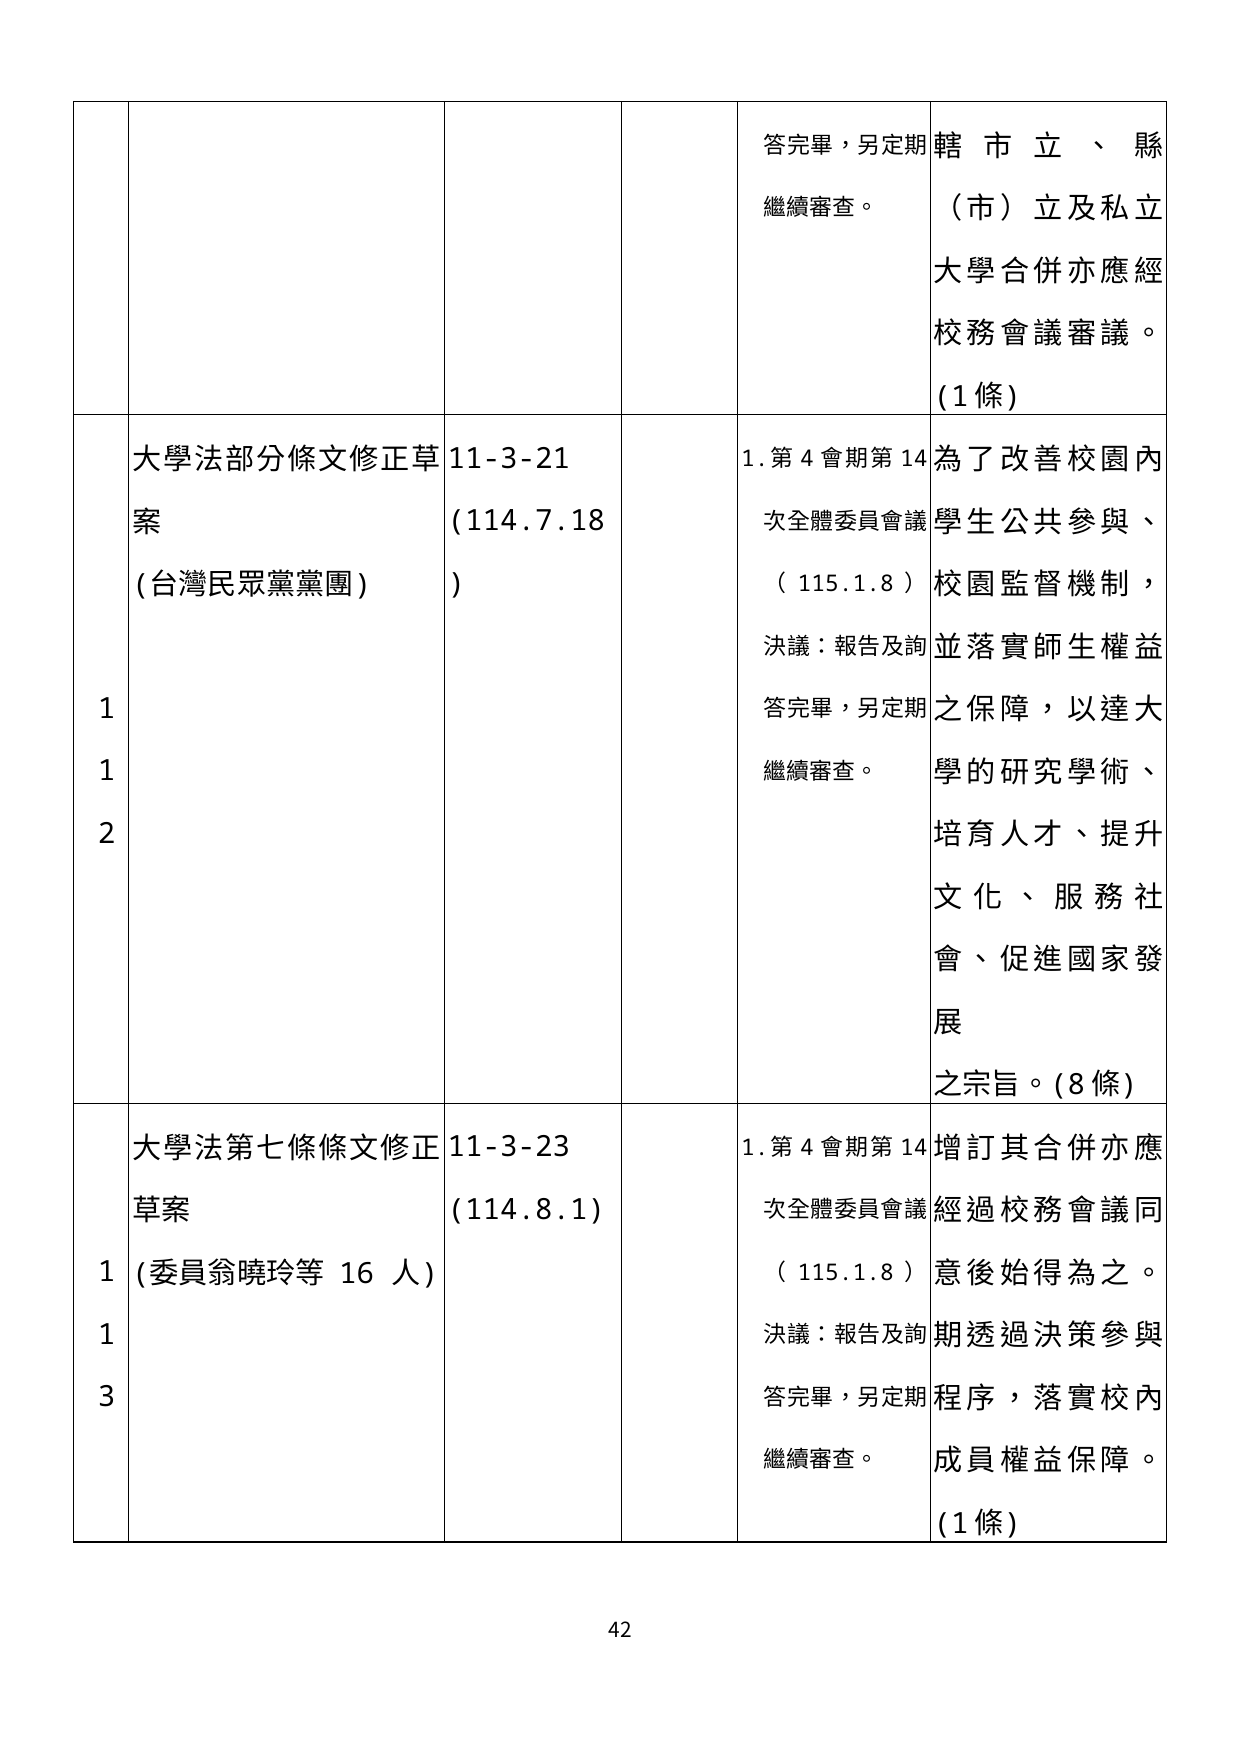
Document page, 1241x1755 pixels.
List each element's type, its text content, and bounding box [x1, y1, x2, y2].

table_cell 11-3-23 (114.8.1) [445, 1104, 621, 1541]
table_cell [622, 1104, 737, 1541]
table_cell [445, 102, 621, 414]
table_cell 11-3-21 (114.7.18) [445, 415, 621, 1103]
table_cell 轄市立、縣（市）立及私立大學合併亦應經校務會議審議。(1條) [931, 102, 1166, 414]
table_cell 為了改善校園內學生公共參與、校園監督機制，並落實師生權益之保障，以達大學的研究學術、培育人才、提升文化、服務社會、促進國家發展 之宗旨。(8條) [931, 415, 1166, 1103]
table_cell [622, 102, 737, 414]
table_cell 1.第4會期第14次全體委員會議（115.1.8）決議：報告及詢答完畢，另定期繼續審查。 [738, 1104, 930, 1541]
table_cell 答完畢，另定期繼續審查。 [738, 102, 930, 414]
table_cell [74, 1104, 128, 1541]
table_cell 增訂其合併亦應經過校務會議同意後始得為之。期透過決策參與程序，落實校內成員權益保障。(1條) [931, 1104, 1166, 1541]
table_cell 大學法第七條條文修正草案 (委員翁曉玲等 16 人) [129, 1104, 444, 1541]
table_cell [74, 102, 128, 414]
table_cell 1.第4會期第14次全體委員會議（115.1.8）決議：報告及詢答完畢，另定期繼續審查。 [738, 415, 930, 1103]
table_cell [129, 102, 444, 414]
table_cell [622, 415, 737, 1103]
table_cell [74, 415, 128, 1103]
table_cell 大學法部分條文修正草案 (台灣民眾黨黨團) [129, 415, 444, 1103]
